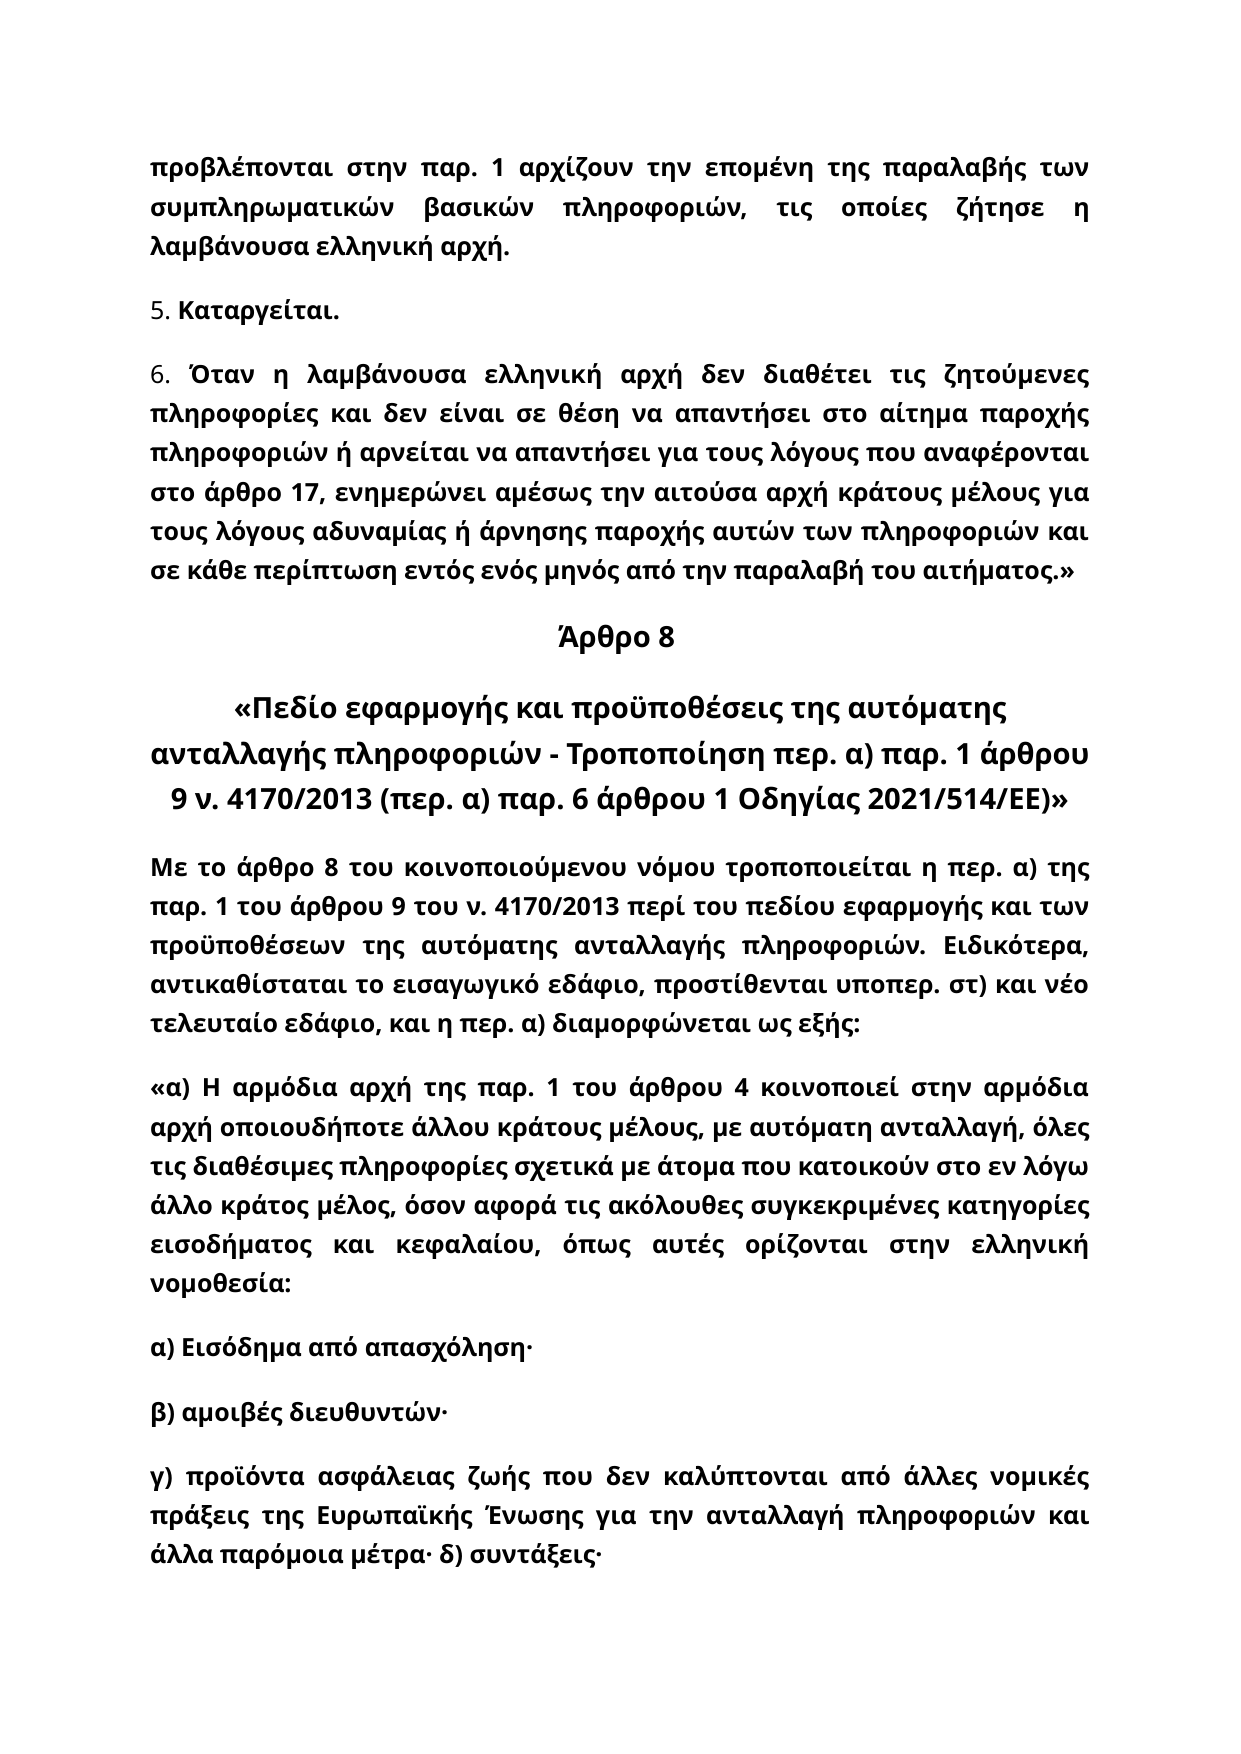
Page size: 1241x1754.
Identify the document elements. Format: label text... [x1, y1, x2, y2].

text α) Εισόδημα από απασχόληση· [150, 1330, 1090, 1364]
text 6. Όταν η λαμβάνουσα ελληνική αρχή δεν διαθέτει τις ζητούμενες πληροφορίες και δεν είναι σε θέση να απαντήσει στο αίτημα παροχής πληροφοριών ή αρνείται να απαντήσει για τους λόγους που αναφέρονται στο άρθρο 17, ενημερώνει αμέσως την αιτούσα αρχή κράτους μέλους για τους λόγους αδυναμίας ή άρνησης παροχής αυτών των πληροφοριών και σε κάθε περίπτωση εντός ενός μηνός από την παραλαβή του αιτήματος.» [150, 357, 1090, 587]
text Με το άρθρο 8 του κοινοποιούμενου νόμου τροποποιείται η περ. α) της παρ. 1 του άρθρου 9 του ν. 4170/2013 περί του πεδίου εφαρμογής και των προϋποθέσεων της αυτόματης ανταλλαγής πληροφοριών. Ειδικότερα, αντικαθίσταται το εισαγωγικό εδάφιο, προστίθενται υποπερ. στ) και νέο τελευταίο εδάφιο, και η περ. α) διαμορφώνεται ως εξής: [150, 849, 1090, 1040]
text προβλέπονται στην παρ. 1 αρχίζουν την επομένη της παραλαβής των συμπληρωματικών βασικών πληροφοριών, τις οποίες ζήτησε η λαμβάνουσα ελληνική αρχή. [150, 150, 1090, 262]
text 5. Καταργείται. [150, 292, 1090, 327]
text «α) Η αρμόδια αρχή της παρ. 1 του άρθρου 4 κοινοποιεί στην αρμόδια αρχή οποιουδήποτε άλλου κράτους μέλους, με αυτόματη ανταλλαγή, όλες τις διαθέσιμες πληροφορίες σχετικά με άτομα που κατοικούν στο εν λόγω άλλο κράτος μέλος, όσον αφορά τις ακόλουθες συγκεκριμένες κατηγορίες εισοδήματος και κεφαλαίου, όπως αυτές ορίζονται στην ελληνική νομοθεσία: [150, 1070, 1090, 1300]
subtitle «Πεδίο εφαρμογής και προϋποθέσεις της αυτόματης ανταλλαγής πληροφοριών - Τροποποίηση περ. α) παρ. 1 άρθρου 9 ν. 4170/2013 (περ. α) παρ. 6 άρθρου 1 Οδηγίας 2021/514/ΕΕ)» [150, 687, 1090, 818]
subtitle Άρθρο 8 [150, 617, 1090, 656]
text γ) προϊόντα ασφάλειας ζωής που δεν καλύπτονται από άλλες νομικές πράξεις της Ευρωπαϊκής Ένωσης για την ανταλλαγή πληροφοριών και άλλα παρόμοια μέτρα· δ) συντάξεις· [150, 1458, 1090, 1571]
text β) αμοιβές διευθυντών· [150, 1394, 1090, 1428]
